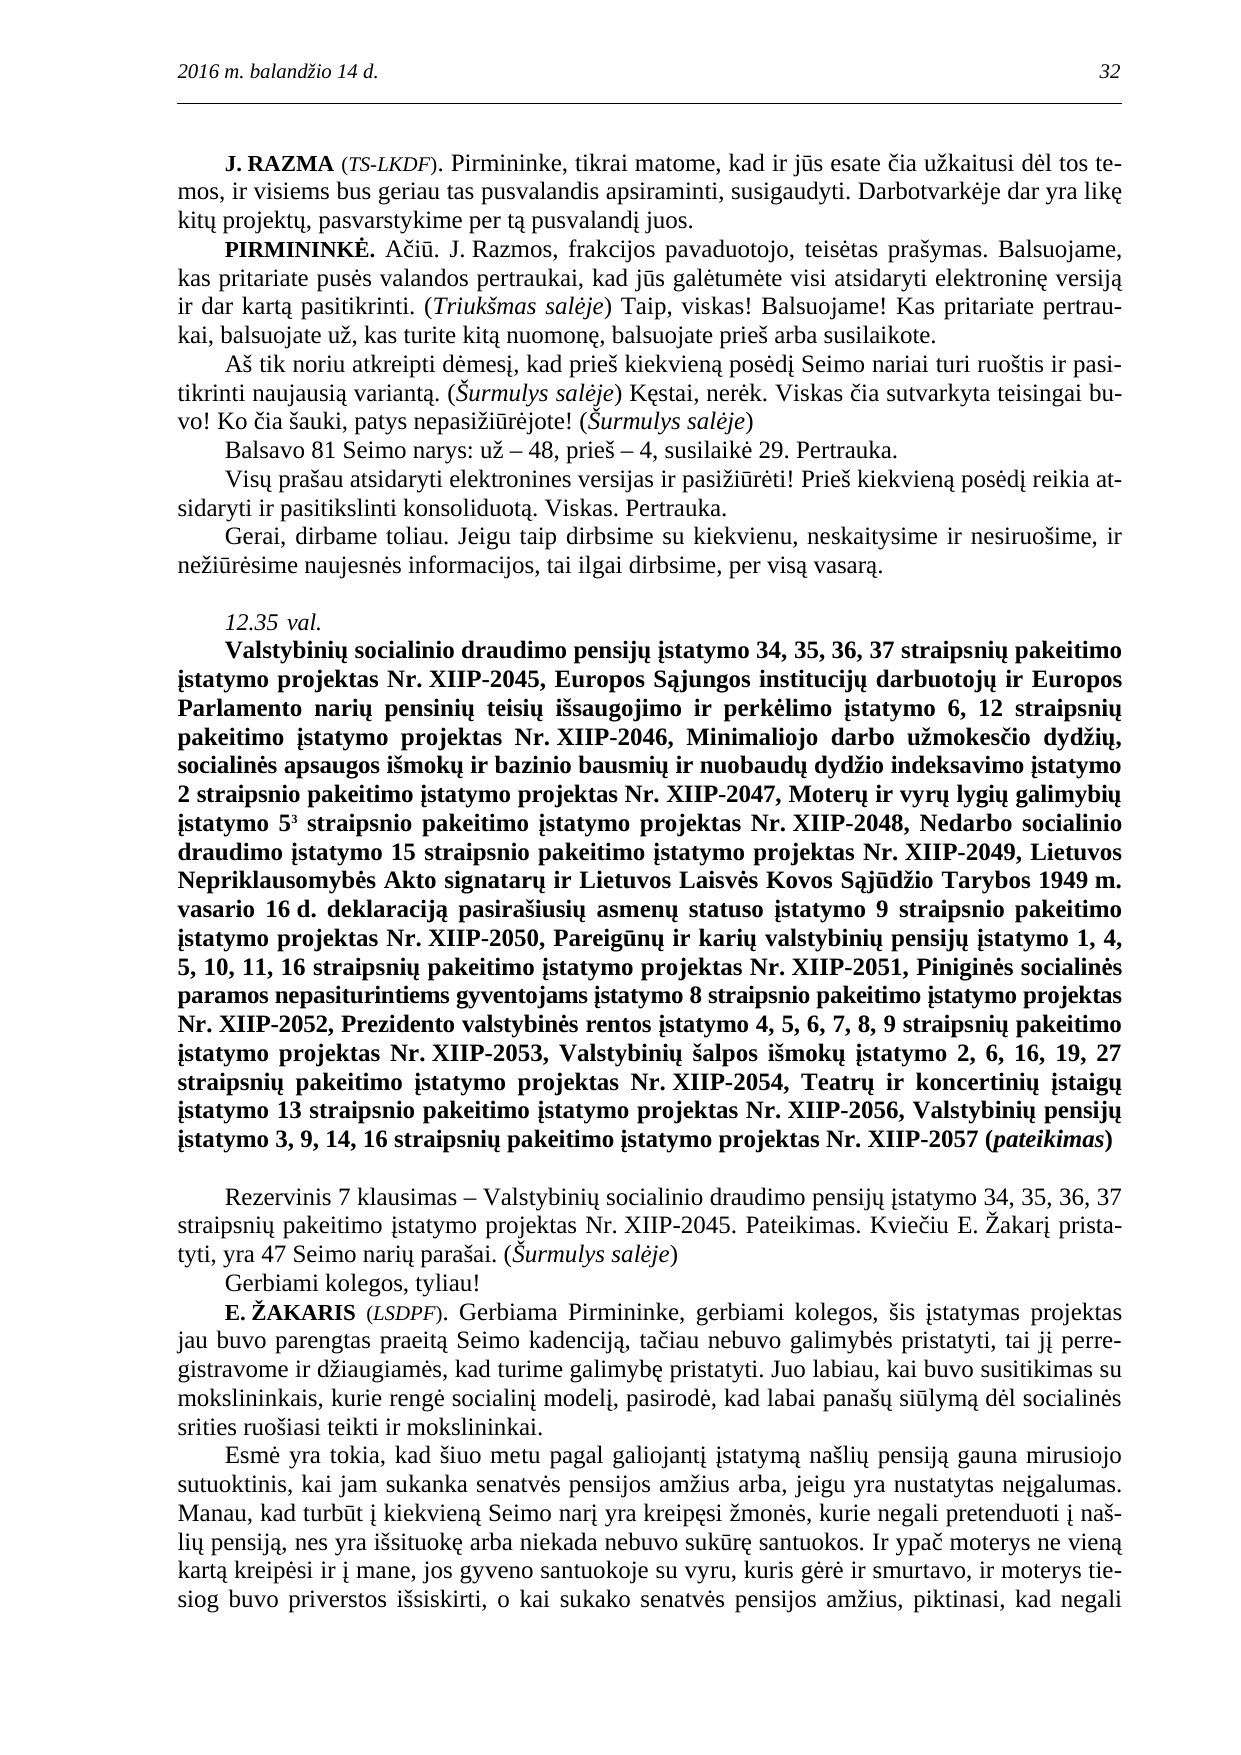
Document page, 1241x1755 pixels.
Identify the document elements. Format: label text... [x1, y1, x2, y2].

text Ge­rai, dir­ba­me to­liau. Jei­gu taip dirb­si­me su kiek­vie­nu, ne­skai­ty­si­me ir ne­si­ruo­ši­me, ir ne­žiū­rė­si­me nau­jes­nės in­for­ma­ci­jos, tai il­gai dirb­si­me, per vi­są va­sa­rą. [177, 521, 1122, 579]
text Es­mė yra to­kia, kad šiuo me­tu pa­gal ga­lio­jan­tį įsta­ty­mą naš­lių pen­si­ją gau­na mi­ru­sio­jo su­tuok­ti­nis, kai jam su­kan­ka se­nat­vės pen­si­jos am­žius ar­ba, jei­gu yra nu­sta­ty­tas ne­įga­lu­mas. Ma­nau, kad tur­būt į kiek­vie­ną Sei­mo na­rį yra krei­pę­si žmo­nės, ku­rie ne­ga­li pre­ten­duo­ti į naš­lių pen­si­ją, nes yra iš­si­tuo­kę ar­ba nie­ka­da ne­bu­vo su­kū­rę san­tuo­kos. Ir ypač mo­te­rys ne vie­ną kar­tą krei­pė­si ir į ma­ne, jos gy­ve­no san­tuo­ko­je su vy­ru, ku­ris gė­rė ir smur­ta­vo, ir mo­te­rys tie­siog bu­vo pri­vers­tos iš­si­skir­ti, o kai su­ka­ko se­nat­vės pen­si­jos am­žius, pik­ti­na­si, kad ne­ga­li [177, 1440, 1122, 1613]
text Ger­bia­mi ko­le­gos, ty­liau! [177, 1268, 1122, 1297]
text PIRMININKĖ. Ačiū. J. Raz­mos, frak­ci­jos pa­va­duo­to­jo, tei­sė­tas pra­šy­mas. Bal­suo­ja­me, kas pri­ta­ria­te pu­sės va­lan­dos per­trau­kai, kad jūs ga­lė­tu­mė­te vi­si at­si­da­ry­ti elek­tro­ni­nę ver­si­ją ir dar kar­tą pa­si­tik­rin­ti. (Triukš­mas sa­lė­je) Taip, vis­kas! Bal­suo­ja­me! Kas pri­ta­ria­te per­trau­kai, bal­suo­ja­te už, kas tu­ri­te ki­tą nuo­mo­nę, bal­suo­ja­te prieš ar­ba su­si­lai­ko­te. [177, 234, 1122, 349]
text Vals­ty­bi­nių so­cia­li­nio drau­di­mo pen­si­jų įsta­ty­mo 34, 35, 36, 37 straips­nių pa­kei­ti­mo įsta­ty­mo pro­jek­tas Nr. XIIP-2045, Eu­ro­pos Są­jun­gos ins­ti­tu­ci­jų dar­buo­to­jų ir Eu­ro­pos Par­la­men­to na­rių pen­si­nių tei­sių iš­sau­go­ji­mo ir per­kė­li­mo įsta­ty­mo 6, 12 straips­nių pakei­ti­mo įsta­ty­mo pro­jek­tas Nr. XIIP-2046, Mi­ni­ma­lio­jo dar­bo už­mo­kes­čio dy­džių, socia­li­nės ap­sau­gos iš­mo­kų ir ba­zi­nio baus­mių ir nuo­bau­dų dy­džio in­dek­sa­vi­mo įsta­ty­mo 2 straips­nio pa­kei­ti­mo įsta­ty­mo pro­jek­tas Nr. XIIP-2047, Mo­te­rų ir vy­rų ly­gių ga­li­my­bių įsta­ty­mo 53 straips­nio pa­kei­ti­mo įsta­ty­mo pro­jek­tas Nr. XIIP-2048, Ne­dar­bo so­cia­li­nio drau­di­mo įsta­ty­mo 15 straips­nio pa­kei­ti­mo įsta­ty­mo pro­jek­tas Nr. XIIP-2049, Lie­tu­vos Ne­pri­klau­so­my­bės Ak­to sig­na­ta­rų ir Lie­tu­vos Lais­vės Ko­vos Są­jū­džio Ta­ry­bos 1949 m. va­sa­rio 16 d. de­kla­ra­ci­ją pa­si­ra­šiu­sių as­me­nų sta­tu­so įsta­ty­mo 9 straips­nio pa­kei­ti­mo įsta­ty­mo pro­jek­tas Nr. XIIP-2050, Pa­rei­gū­nų ir ka­rių vals­ty­bi­nių pen­si­jų įsta­ty­mo 1, 4, 5, 10, 11, 16 straips­nių pa­kei­ti­mo įsta­ty­mo pro­jek­tas Nr. XIIP-2051, Pi­ni­gi­nės so­cia­li­nės pa­ra­mos ne­pa­si­tu­rin­tiems gy­ven­to­jams įsta­ty­mo 8 straips­nio pa­kei­ti­mo įsta­ty­mo pro­jek­tas Nr. XIIP-2052, Pre­zi­den­to vals­ty­bi­nės ren­tos įsta­ty­mo 4, 5, 6, 7, 8, 9 straips­nių pa­kei­ti­mo įsta­ty­mo pro­jek­tas Nr. XIIP-2053, Vals­ty­bi­nių šal­pos iš­mo­kų įsta­ty­mo 2, 6, 16, 19, 27 straips­nių pa­kei­ti­mo įsta­ty­mo pro­jek­tas Nr. XIIP-2054, Te­at­rų ir kon­cer­ti­nių įstai­gų įsta­ty­mo 13 straips­nio pa­kei­ti­mo įsta­ty­mo pro­jek­tas Nr. XIIP-2056, Vals­ty­bi­nių pen­si­jų įsta­ty­mo 3, 9, 14, 16 straips­nių pa­kei­ti­mo įsta­ty­mo pro­jek­tas Nr. XIIP-2057 (pa­tei­ki­mas) [177, 635, 1122, 1153]
text J. RAZMA (TS-LKDF). Pir­mi­nin­ke, tik­rai ma­to­me, kad ir jūs esa­te čia už­kai­tu­si dėl tos te­mos, ir vi­siems bus ge­riau tas pus­va­lan­dis ap­si­ra­min­ti, su­si­gau­dy­ti. Dar­bo­tvarkėje dar yra li­kę ki­tų pro­jek­tų, pa­svars­ty­ki­me per tą pus­va­lan­dį juos. [177, 148, 1122, 234]
text Vi­sų pra­šau at­si­da­ry­ti elek­tro­ni­nes ver­si­jas ir pa­si­žiū­rė­ti! Prieš kiek­vie­ną po­sė­dį rei­kia at­si­da­ry­ti ir pa­si­tiks­lin­ti kon­so­li­duo­tą. Vis­kas. Per­trau­ka. [177, 464, 1122, 521]
text E. ŽAKARIS (LSDPF). Ger­bia­ma Pir­mi­nin­ke, ger­bia­mi ko­le­gos, šis įsta­ty­mas pro­jek­tas jau bu­vo pa­reng­tas pra­ei­tą Sei­mo ka­den­ci­ją, ta­čiau ne­bu­vo ga­li­my­bės pri­sta­ty­ti, tai jį per­re­gist­ra­vo­me ir džiau­gia­mės, kad tu­ri­me ga­li­my­bę pri­sta­ty­ti. Juo la­biau, kai bu­vo su­si­ti­ki­mas su moks­li­nin­kais, ku­rie ren­gė so­cia­li­nį mo­de­lį, pa­si­ro­dė, kad la­bai pa­na­šų siū­ly­mą dėl so­cia­li­nės sri­ties ruo­šia­si teik­ti ir moks­li­nin­kai. [177, 1297, 1122, 1440]
text 12.35 val. [224, 608, 1122, 635]
text Re­zer­vi­nis 7 klau­si­mas – Vals­ty­bi­nių so­cia­li­nio drau­di­mo pen­si­jų įsta­ty­mo 34, 35, 36, 37 straips­nių pa­kei­ti­mo įsta­ty­mo pro­jek­tas Nr. XIIP-2045. Pa­tei­ki­mas. Kvie­čiu E. Ža­ka­rį pri­sta­ty­ti, yra 47 Sei­mo na­rių pa­ra­šai. (Šur­mu­lys sa­lė­je) [177, 1182, 1122, 1268]
text Bal­sa­vo 81 Sei­mo na­rys: už – 48, prieš – 4, su­si­lai­kė 29. Per­trau­ka. [177, 435, 1122, 464]
text Aš tik no­riu at­kreip­ti dė­me­sį, kad prieš kiek­vie­ną po­sė­dį Sei­mo na­riai tu­ri ruoš­tis ir pa­si­tik­rin­ti nau­jau­sią va­rian­tą. (Šur­mu­lys sa­lė­je) Kęs­tai, ne­rėk. Vis­kas čia su­tvar­ky­ta tei­sin­gai bu­vo! Ko čia šau­ki, pa­tys ne­pa­si­žiū­rė­jo­te! (Šur­mu­lys sa­lė­je) [177, 349, 1122, 435]
